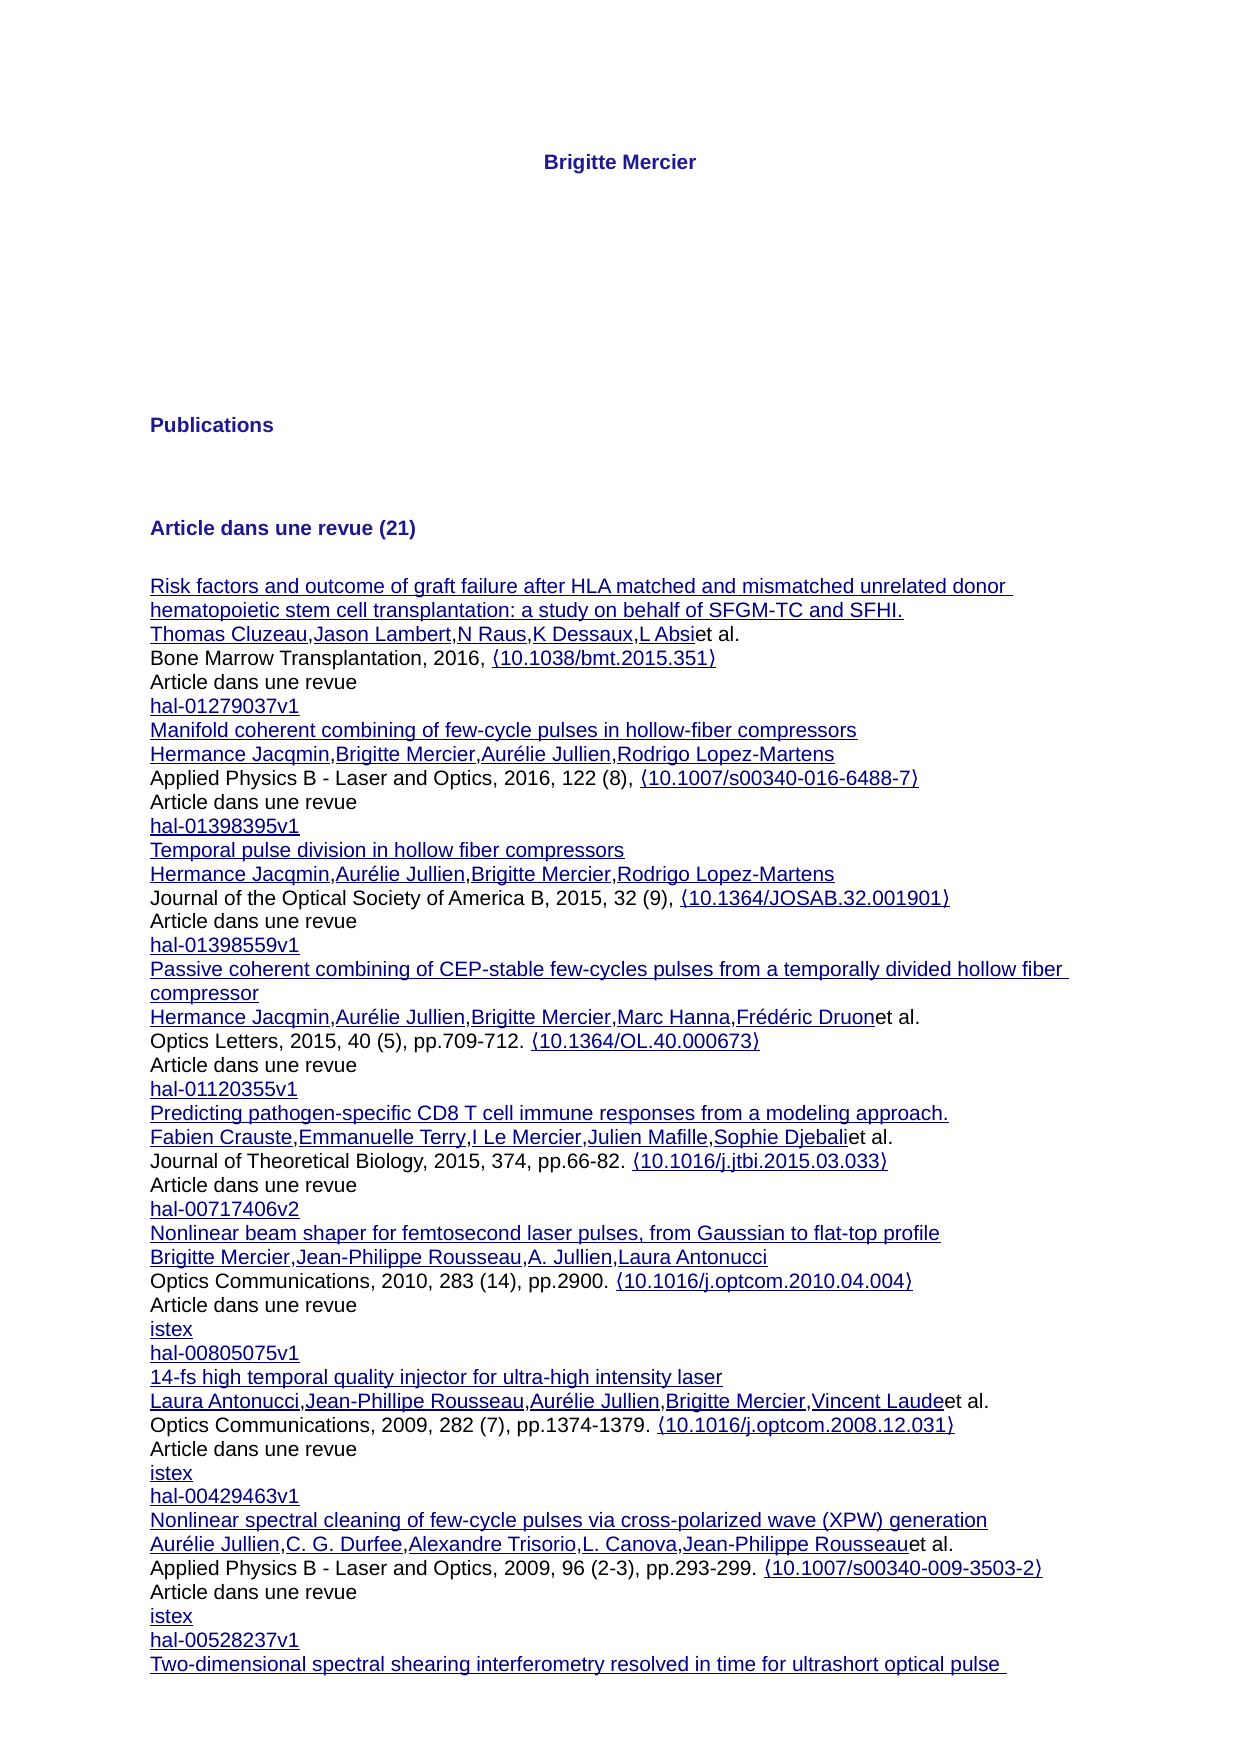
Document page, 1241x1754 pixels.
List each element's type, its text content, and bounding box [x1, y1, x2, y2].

table_cell Nonlinear spectral cleaning of few-cycle pulses via cross-polarized wave (XPW) generation Aurélie Jullien,C. G. Durfee,Alexandre Trisorio,L. Canova,Jean-Philippe Rousseauet al. Applied Physics B - Laser and Optics, 2009, 96 (2-3), pp.293-299. ⟨10.1007/s00340-009-3503-2⟩ Article dans une revue istex hal-00528237v1 [150, 1508, 1090, 1652]
subtitle Article dans une revue (21) [150, 516, 1090, 539]
table_cell Passive coherent combining of CEP-stable few-cycles pulses from a temporally divided hollow fiber compressor Hermance Jacqmin,Aurélie Jullien,Brigitte Mercier,Marc Hanna,Frédéric Druonet al. Optics Letters, 2015, 40 (5), pp.709-712. ⟨10.1364/OL.40.000673⟩ Article dans une revue hal-01120355v1 [150, 957, 1090, 1101]
table_cell Two-dimensional spectral shearing interferometry resolved in time for ultrashort optical pulse [150, 1652, 1090, 1676]
subtitle Brigitte Mercier [150, 150, 1090, 174]
table_cell Predicting pathogen-specific CD8 T cell immune responses from a modeling approach. Fabien Crauste,Emmanuelle Terry,I Le Mercier,Julien Mafille,Sophie Djebaliet al. Journal of Theoretical Biology, 2015, 374, pp.66-82. ⟨10.1016/j.jtbi.2015.03.033⟩ Article dans une revue hal-00717406v2 [150, 1101, 1090, 1221]
table_cell Manifold coherent combining of few-cycle pulses in hollow-fiber compressors Hermance Jacqmin,Brigitte Mercier,Aurélie Jullien,Rodrigo Lopez-Martens Applied Physics B - Laser and Optics, 2016, 122 (8), ⟨10.1007/s00340-016-6488-7⟩ Article dans une revue hal-01398395v1 [150, 718, 1090, 837]
subtitle Publications [150, 412, 1090, 436]
table_cell 14-fs high temporal quality injector for ultra-high intensity laser Laura Antonucci,Jean-Phillipe Rousseau,Aurélie Jullien,Brigitte Mercier,Vincent Laudeet al. Optics Communications, 2009, 282 (7), pp.1374-1379. ⟨10.1016/j.optcom.2008.12.031⟩ Article dans une revue istex hal-00429463v1 [150, 1365, 1090, 1508]
table_cell Temporal pulse division in hollow fiber compressors Hermance Jacqmin,Aurélie Jullien,Brigitte Mercier,Rodrigo Lopez-Martens Journal of the Optical Society of America B, 2015, 32 (9), ⟨10.1364/JOSAB.32.001901⟩ Article dans une revue hal-01398559v1 [150, 838, 1090, 957]
table_cell Nonlinear beam shaper for femtosecond laser pulses, from Gaussian to flat-top profile Brigitte Mercier,Jean-Philippe Rousseau,A. Jullien,Laura Antonucci Optics Communications, 2010, 283 (14), pp.2900. ⟨10.1016/j.optcom.2010.04.004⟩ Article dans une revue istex hal-00805075v1 [150, 1221, 1090, 1364]
table_header Risk factors and outcome of graft failure after HLA matched and mismatched unrelated donor hematopoietic stem cell transplantation: a study on behalf of SFGM-TC and SFHI. Thomas Cluzeau,Jason Lambert,N Raus,K Dessaux,L Absiet al. Bone Marrow Transplantation, 2016, ⟨10.1038/bmt.2015.351⟩ Article dans une revue hal-01279037v1 [150, 574, 1090, 718]
